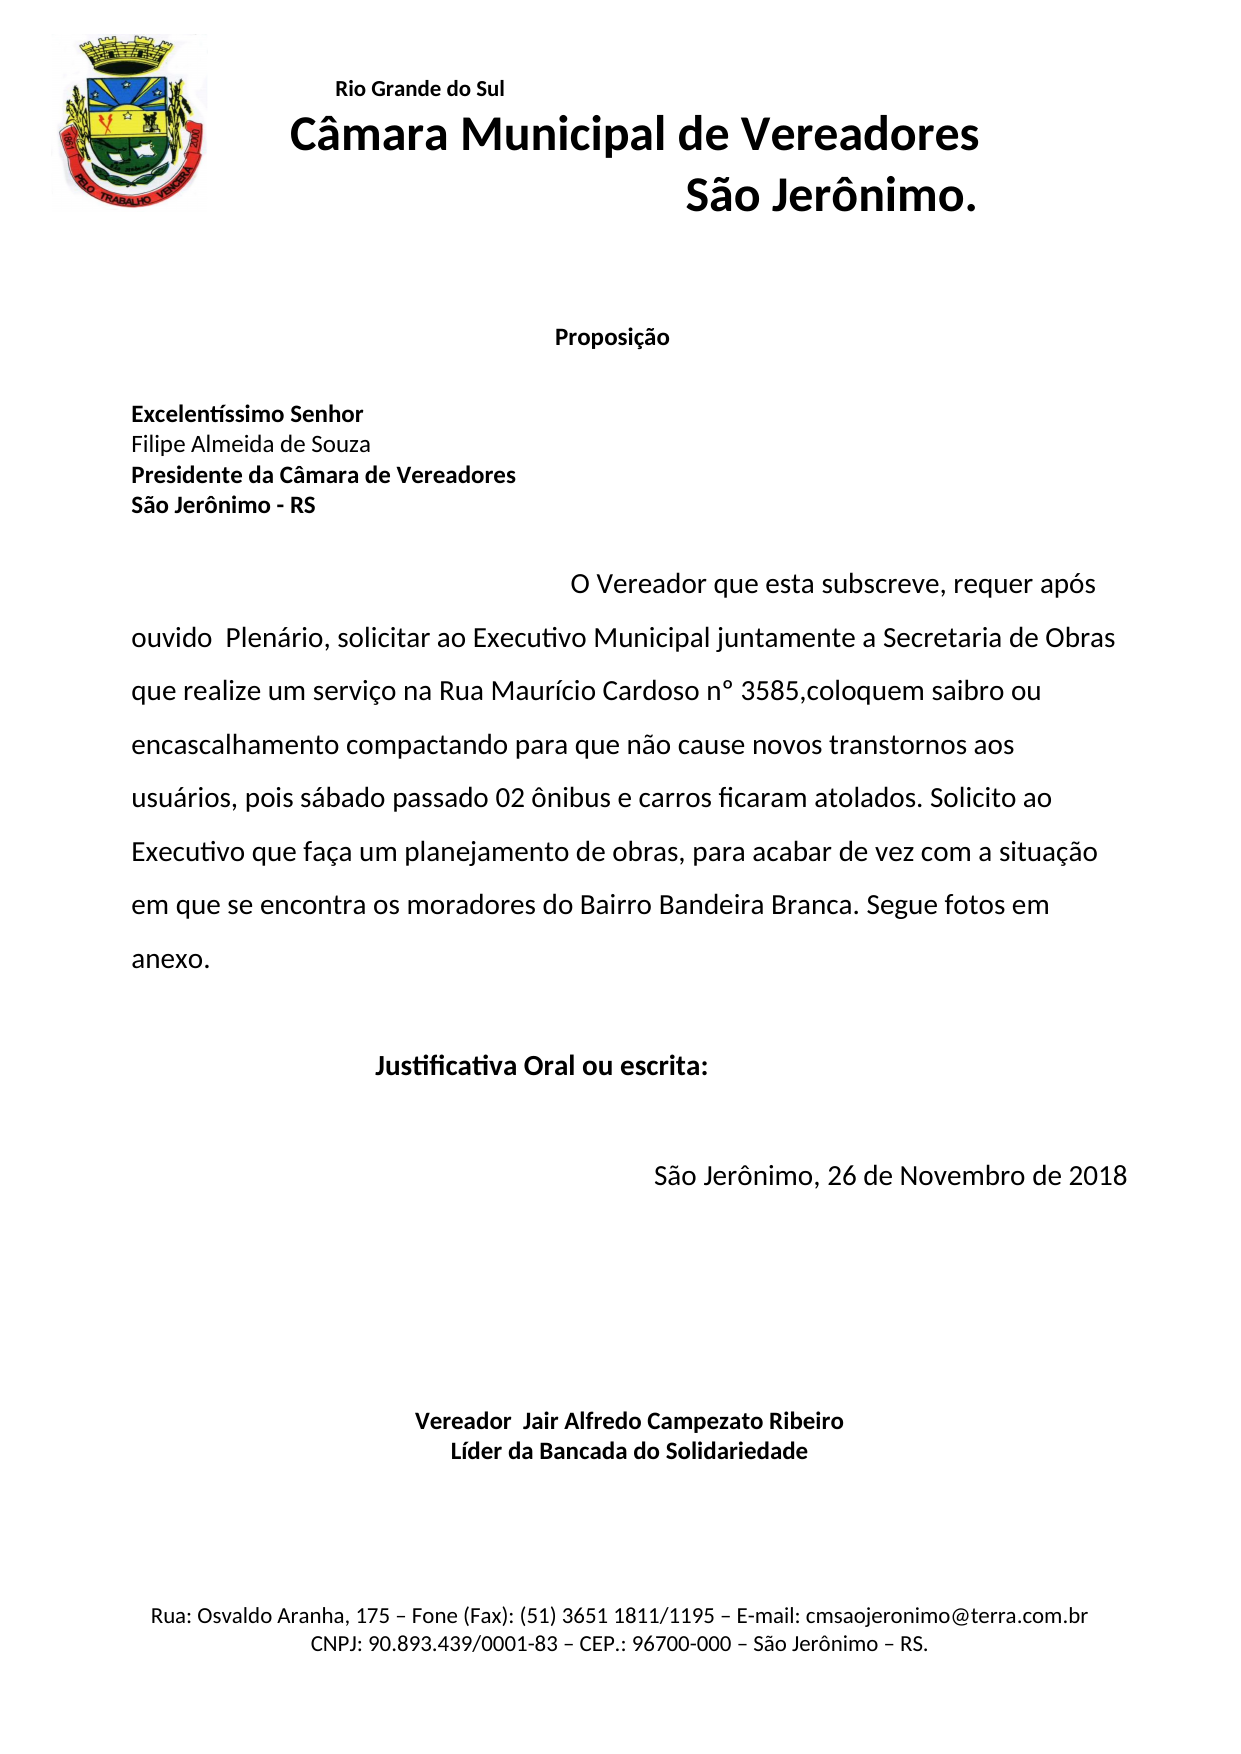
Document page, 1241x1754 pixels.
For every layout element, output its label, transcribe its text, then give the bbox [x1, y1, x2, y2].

text Líder da Bancada do Solidariedade [131, 1435, 1128, 1466]
text Filipe Almeida de Souza [131, 428, 1128, 459]
text O Vereador que esta subscreve, requer após ouvido Plenário, solicitar ao Executivo Municipal juntamente a Secretaria de Obras que realize um serviço na Rua Maurício Cardoso nº 3585,coloquem saibro ou encascalhamento compactando para que não cause novos transtornos aos usuários, pois sábado passado 02 ônibus e carros ficaram atolados. Solicito ao Executivo que faça um planejamento de obras, para acabar de vez com a situação em que se encontra os moradores do Bairro Bandeira Branca. Segue fotos em anexo. [131, 566, 1128, 975]
text Presidente da Câmara de Vereadores [131, 459, 1128, 489]
text Justificativa Oral ou escrita: [169, 1047, 1143, 1082]
text São Jerônimo - RS [131, 489, 1128, 520]
text Vereador Jair Alfredo Campezato Ribeiro [131, 1405, 1128, 1435]
text São Jerônimo, 26 de Novembro de 2018 [131, 1157, 1128, 1193]
text Proposição [400, 322, 1128, 352]
text Excelentíssimo Senhor [131, 398, 1128, 428]
